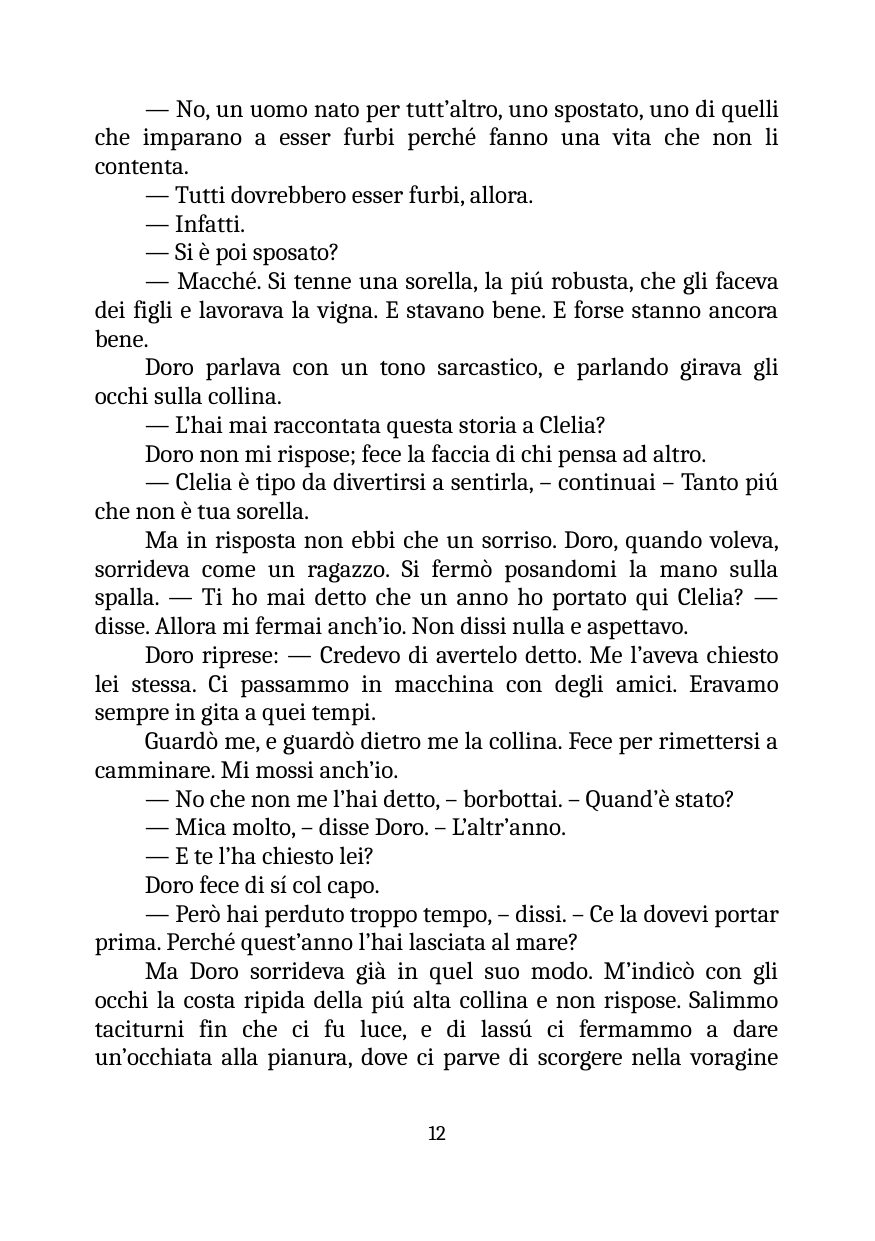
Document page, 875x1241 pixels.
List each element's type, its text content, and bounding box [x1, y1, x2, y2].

text — Si è poi sposato? [94, 238, 779, 267]
text Doro riprese: — Credevo di avertelo detto. Me l’aveva chiesto lei stessa. Ci passammo in macchina con degli amici. Eravamo sempre in gita a quei tempi. [94, 641, 779, 727]
text Doro parlava con un tono sarcastico, e parlando girava gli occhi sulla collina. [94, 353, 779, 411]
text — E te l’ha chiesto lei? [94, 842, 779, 871]
text Guardò me, e guardò dietro me la collina. Fece per rimettersi a camminare. Mi mossi anch’io. [94, 727, 779, 784]
text Ma in risposta non ebbi che un sorriso. Doro, quando voleva, sorrideva come un ragazzo. Si fermò posandomi la mano sulla spalla. — Ti ho mai detto che un anno ho portato qui Clelia? — disse. Allora mi fermai anch’io. Non dissi nulla e aspettavo. [94, 526, 779, 641]
text Ma Doro sorrideva già in quel suo modo. M’indicò con gli occhi la costa ripida della piú alta collina e non rispose. Salimmo taciturni fin che ci fu luce, e di lassú ci fermammo a dare un’occhiata alla pianura, dove ci parve di scorgere nella voragine [94, 957, 779, 1072]
text — Macché. Si tenne una sorella, la piú robusta, che gli faceva dei figli e lavorava la vigna. E stavano bene. E forse stanno ancora bene. [94, 267, 779, 353]
text — L’hai mai raccontata questa storia a Clelia? [94, 411, 779, 439]
text — Mica molto, – disse Doro. – L’altr’anno. [94, 813, 779, 842]
text Doro fece di sí col capo. [94, 871, 779, 899]
text — Tutti dovrebbero esser furbi, allora. [94, 181, 779, 209]
text — Infatti. [94, 209, 779, 238]
text — No che non me l’hai detto, – borbottai. – Quand’è stato? [94, 784, 779, 813]
text — No, un uomo nato per tutt’altro, uno spostato, uno di quelli che imparano a esser furbi perché fanno una vita che non li contenta. [94, 94, 779, 181]
text Doro non mi rispose; fece la faccia di chi pensa ad altro. [94, 439, 779, 468]
text — Clelia è tipo da divertirsi a sentirla, – continuai – Tanto piú che non è tua sorella. [94, 468, 779, 526]
text — Però hai perduto troppo tempo, – dissi. – Ce la dovevi portar prima. Perché quest’anno l’hai lasciata al mare? [94, 899, 779, 957]
